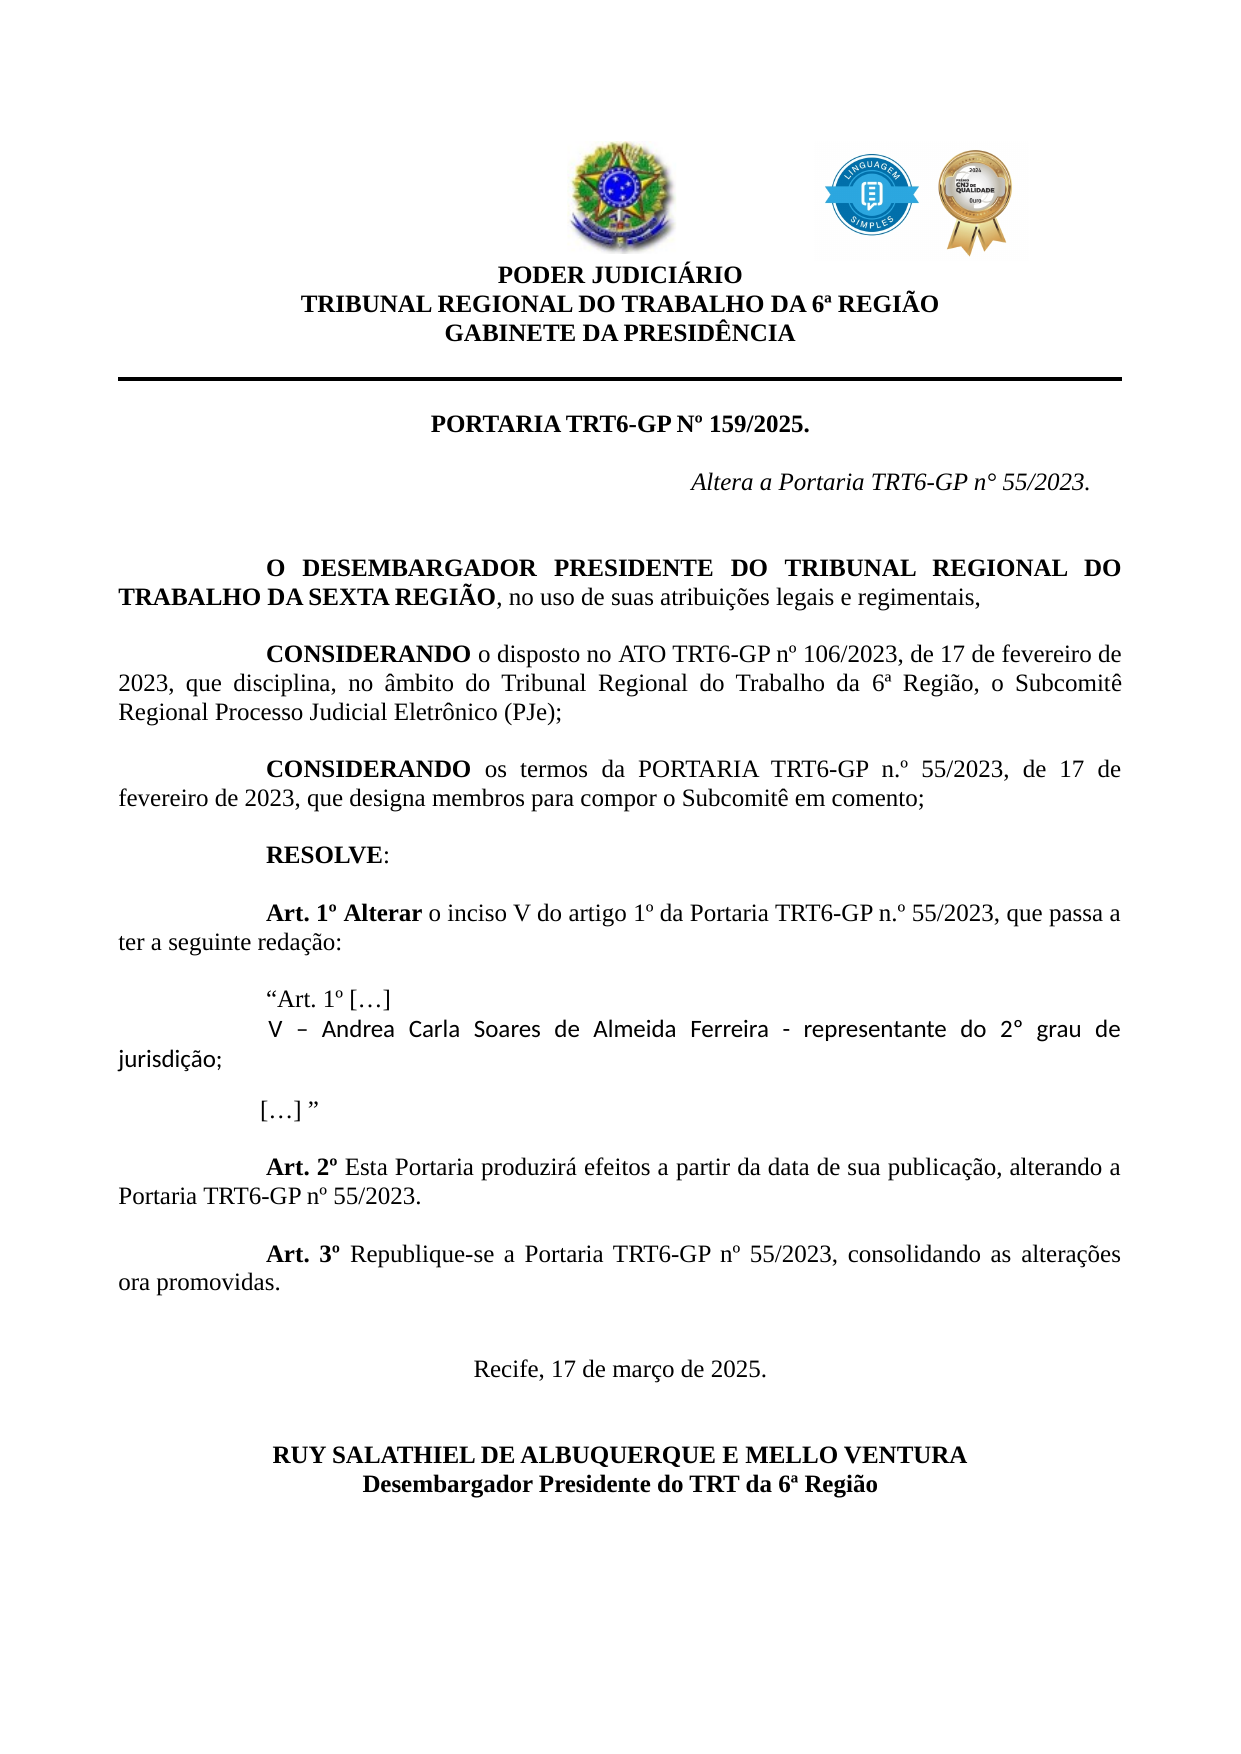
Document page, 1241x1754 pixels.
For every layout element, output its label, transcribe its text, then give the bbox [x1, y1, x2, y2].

text V – Andrea Carla Soares de Almeida Ferreira - representante do 2º grau de jurisdição; [118, 1013, 1122, 1074]
text PORTARIA TRT6-GP Nº 159/2025. [118, 409, 1122, 438]
text CONSIDERANDO o disposto no ATO TRT6-GP nº 106/2023, de 17 de fevereiro de 2023, que disciplina, no âmbito do Tribunal Regional do Trabalho da 6ª Região, o Subcomitê Regional Processo Judicial Eletrônico (PJe); [118, 639, 1122, 726]
text Altera a Portaria TRT6-GP n° 55/2023. [614, 467, 1122, 496]
text GABINETE DA PRESIDÊNCIA [118, 318, 1122, 347]
text RUY SALATHIEL DE ALBUQUERQUE E MELLO VENTURA [118, 1440, 1122, 1469]
text Art. 2º Esta Portaria produzirá efeitos a partir da data de sua publicação, alterando a Portaria TRT6-GP nº 55/2023. [118, 1152, 1122, 1210]
text Desembargador Presidente do TRT da 6ª Região [118, 1469, 1122, 1497]
text CONSIDERANDO os termos da PORTARIA TRT6-GP n.º 55/2023, de 17 de fevereiro de 2023, que designa membros para compor o Subcomitê em comento; [118, 754, 1122, 812]
text […] ” [260, 1095, 1122, 1124]
text “Art. 1º […] [266, 984, 1122, 1013]
text TRIBUNAL REGIONAL DO TRABALHO DA 6ª REGIÃO [118, 289, 1122, 318]
text Art. 3º Republique-se a Portaria TRT6-GP nº 55/2023, consolidando as alterações ora promovidas. [118, 1239, 1122, 1296]
text RESOLVE: [118, 841, 1122, 869]
text O DESEMBARGADOR PRESIDENTE DO TRIBUNAL REGIONAL DO TRABALHO DA SEXTA REGIÃO, no uso de suas atribuições legais e regimentais, [118, 553, 1122, 611]
text PODER JUDICIÁRIO [118, 260, 1122, 289]
text Art. 1º Alterar o inciso V do artigo 1º da Portaria TRT6-GP n.º 55/2023, que passa a ter a seguinte redação: [118, 898, 1122, 956]
text Recife, 17 de março de 2025. [118, 1354, 1122, 1382]
